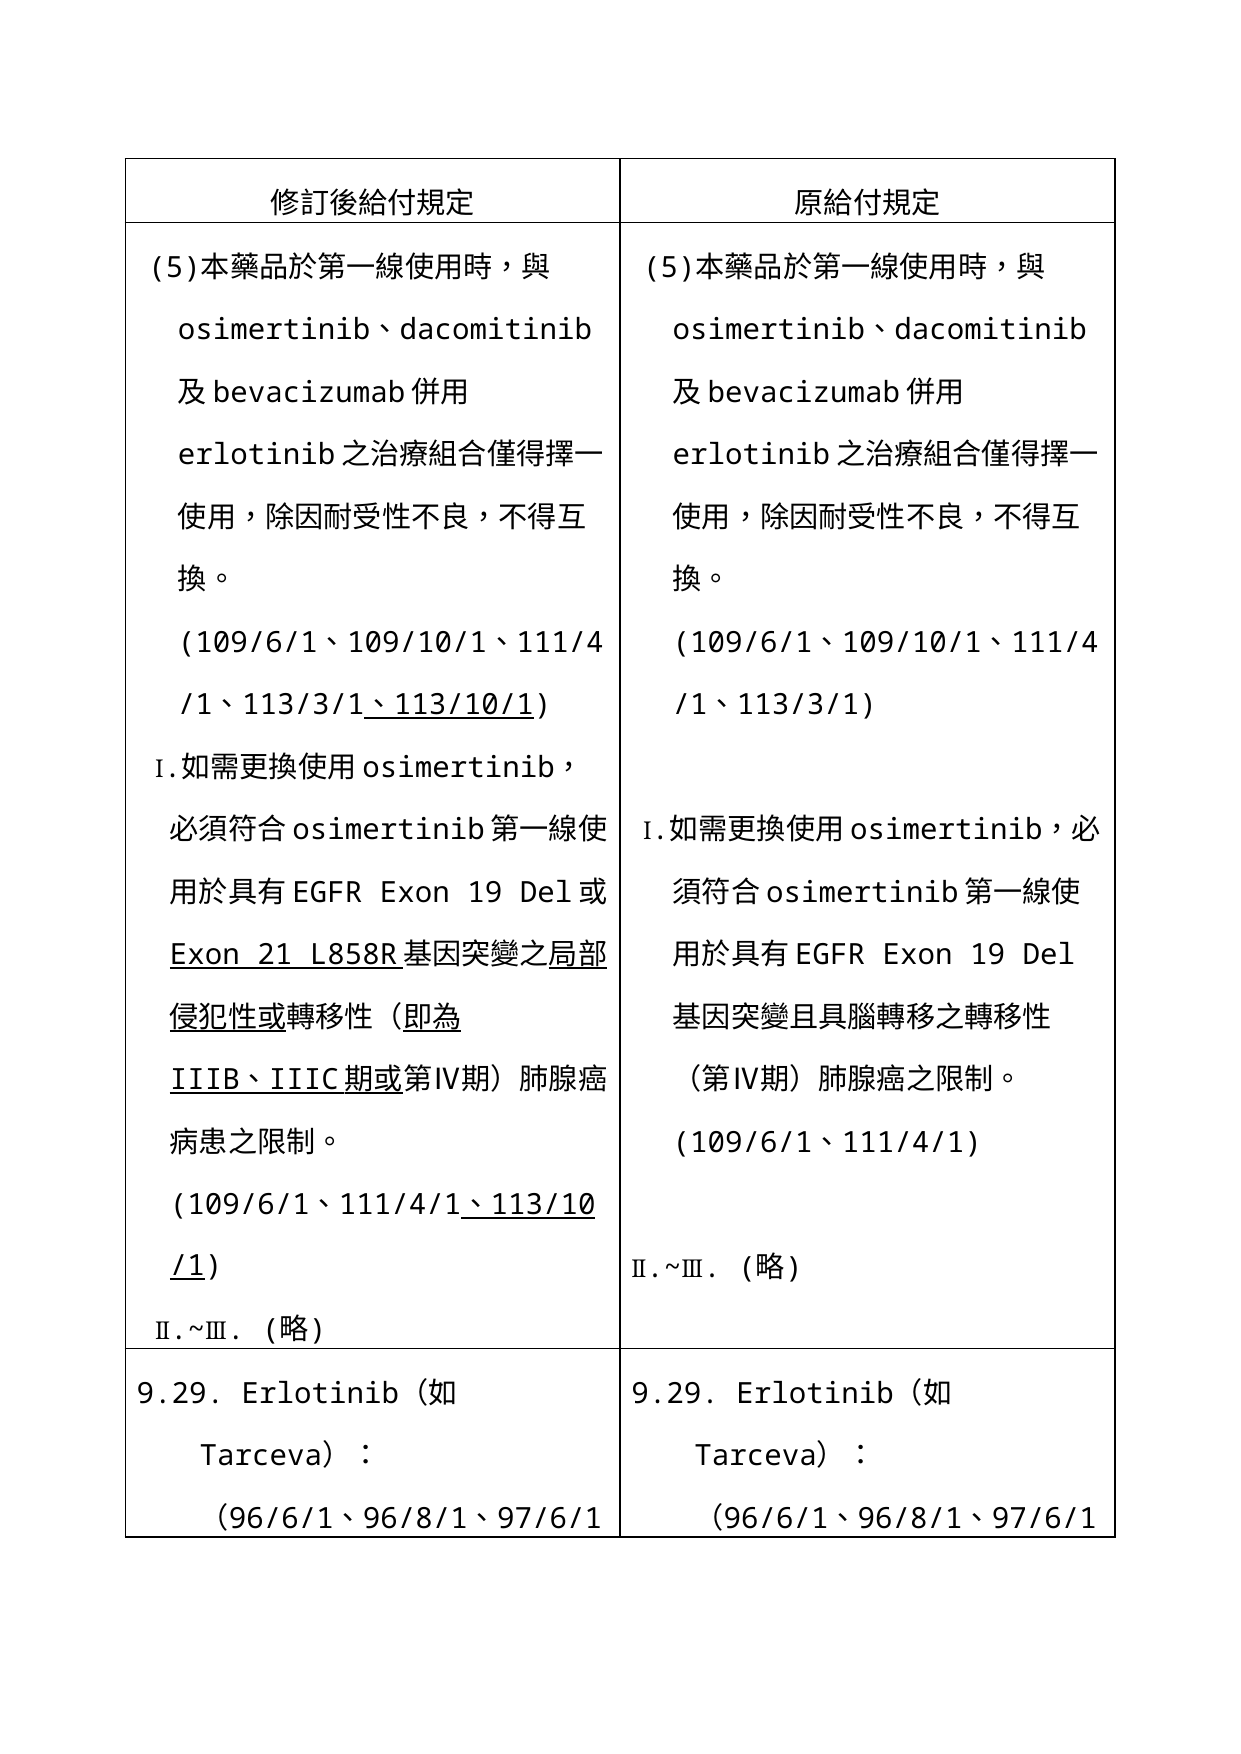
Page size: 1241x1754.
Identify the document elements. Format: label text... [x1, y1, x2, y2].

table_header 修訂後給付規定 [126, 159, 619, 222]
table_header 原給付規定 [621, 159, 1114, 222]
table_cell 9.29. Erlotinib（如Tarceva）：（96/6/1、96/8/1、97/6/1 [621, 1349, 1114, 1536]
table_cell 9.29. Erlotinib（如Tarceva）：（96/6/1、96/8/1、97/6/1 [126, 1349, 619, 1536]
table_cell (5)本藥品於第一線使用時，與osimertinib、dacomitinib及bevacizumab併用erlotinib之治療組合僅得擇一使用，除因耐受性不良，不得互換。(109/6/1、109/10/1、111/4/1、113/3/1、113/10/1) Ⅰ.如需更換使用osimertinib，必須符合osimertinib第一線使用於具有EGFR Exon 19 Del或Exon 21 L858R基因突變之局部侵犯性或轉移性（即為IIIB、IIIC期或第Ⅳ期）肺腺癌病患之限制。(109/6/1、111/4/1、113/10/1) Ⅱ.~Ⅲ. (略) [126, 223, 619, 1348]
table_cell (5)本藥品於第一線使用時，與osimertinib、dacomitinib及bevacizumab併用erlotinib之治療組合僅得擇一使用，除因耐受性不良，不得互換。(109/6/1、109/10/1、111/4/1、113/3/1) Ⅰ.如需更換使用osimertinib，必須符合osimertinib第一線使用於具有EGFR Exon 19 Del基因突變且具腦轉移之轉移性（第Ⅳ期）肺腺癌之限制。(109/6/1、111/4/1) Ⅱ.~Ⅲ. (略) [621, 223, 1114, 1348]
